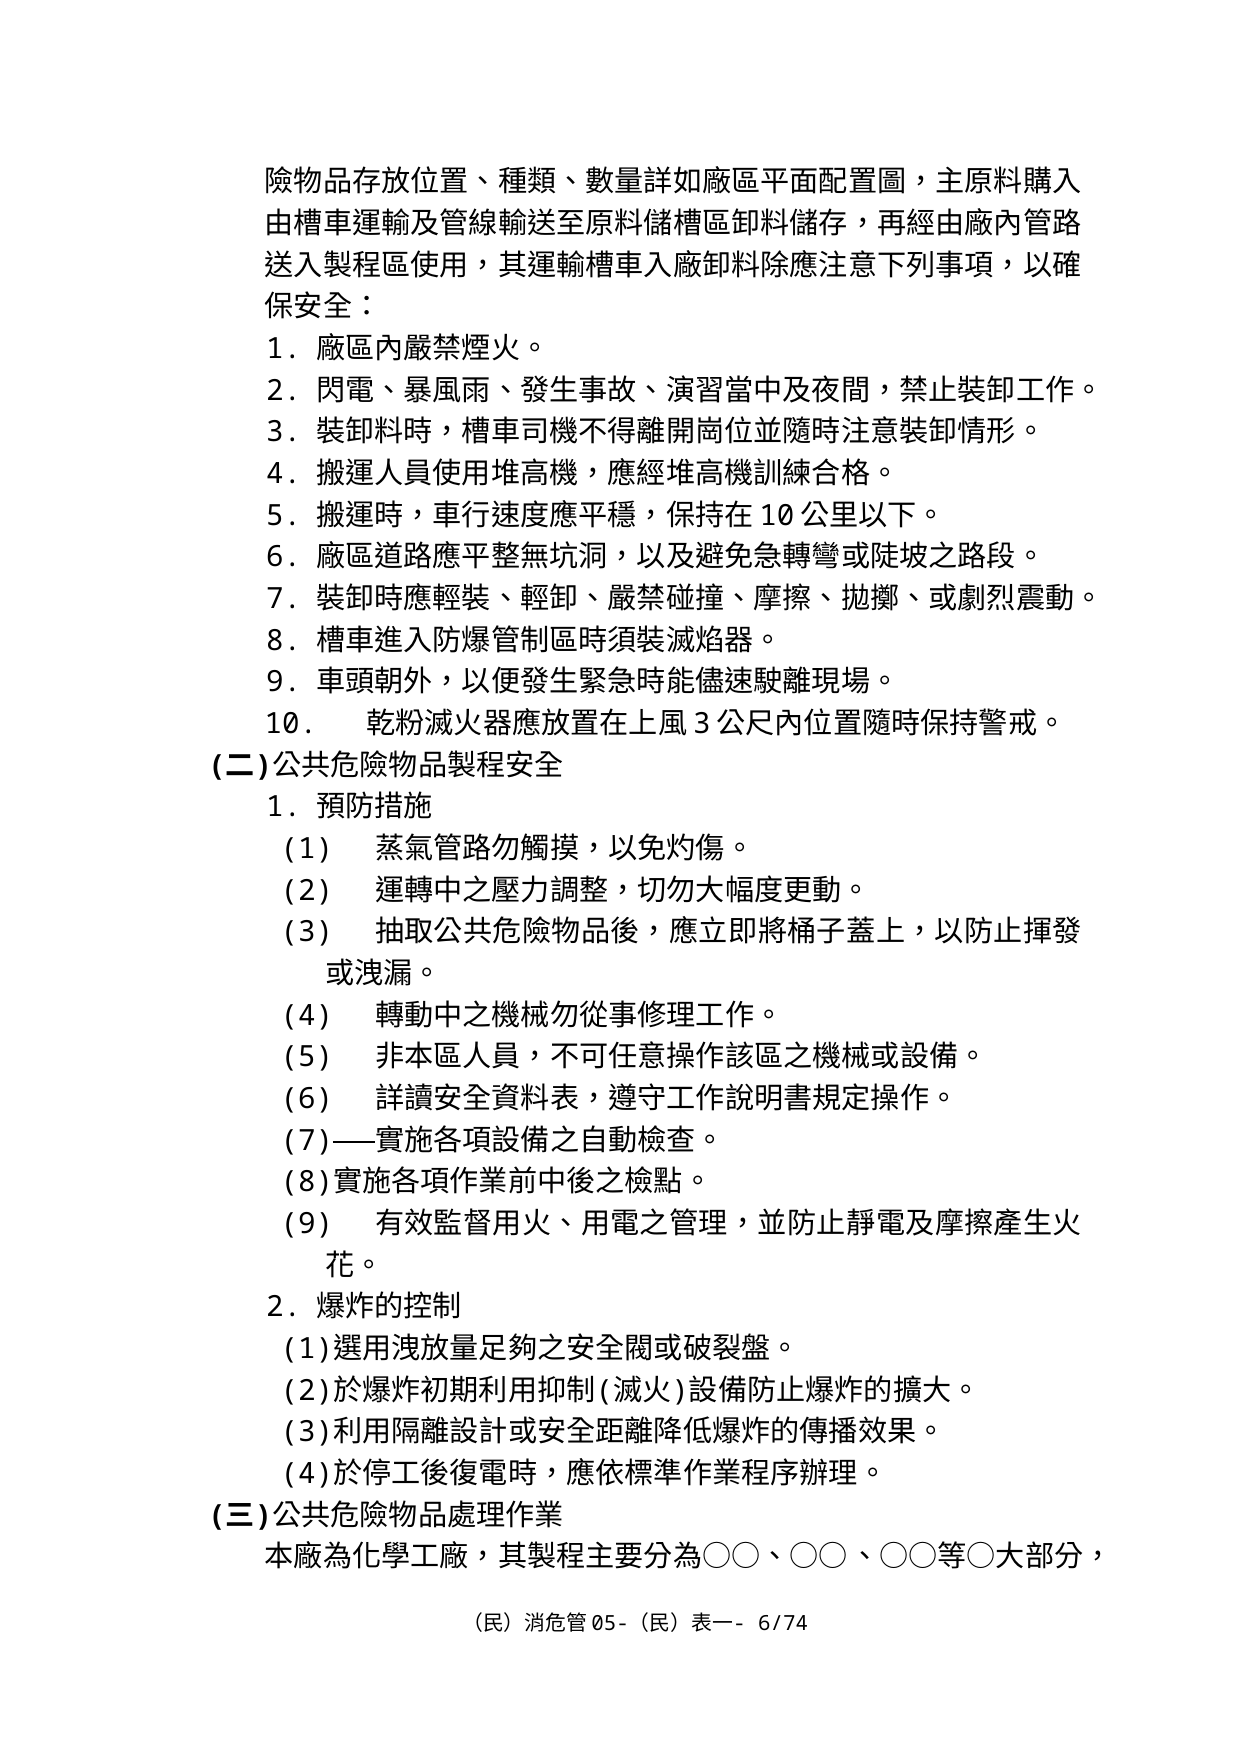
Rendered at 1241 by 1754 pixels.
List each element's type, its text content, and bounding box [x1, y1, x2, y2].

list 公共危險物品製程安全 [208, 742, 1084, 783]
list 乾粉滅火器應放置在上風3公尺內位置隨時保持警戒。 [264, 700, 1084, 742]
list 廠區道路應平整無坑洞，以及避免急轉彎或陡坡之路段。 [266, 533, 1084, 575]
text (1)選用洩放量足夠之安全閥或破裂盤。 [280, 1325, 1084, 1367]
text (3) 抽取公共危險物品後，應立即將桶子蓋上，以防止揮發或洩漏。 [280, 908, 1084, 992]
text 險物品存放位置、種類、數量詳如廠區平面配置圖，主原料購入由槽車運輸及管線輸送至原料儲槽區卸料儲存，再經由廠內管路送入製程區使用，其運輸槽車入廠卸料除應注意下列事項，以確保安全： [264, 158, 1084, 325]
list 爆炸的控制 [266, 1283, 1084, 1325]
text (7) 實施各項設備之自動檢查。 [280, 1117, 1084, 1158]
text (5) 非本區人員，不可任意操作該區之機械或設備。 [280, 1033, 1084, 1075]
list 裝卸料時，槽車司機不得離開崗位並隨時注意裝卸情形。 [266, 408, 1084, 450]
list 槽車進入防爆管制區時須裝滅焰器。 [266, 617, 1084, 658]
list 閃電、暴風雨、發生事故、演習當中及夜間，禁止裝卸工作。 [266, 367, 1084, 408]
list 車頭朝外，以便發生緊急時能儘速駛離現場。 [266, 658, 1084, 700]
text (2)於爆炸初期利用抑制(滅火)設備防止爆炸的擴大。 [280, 1367, 1084, 1408]
list 預防措施 [266, 783, 1084, 825]
text (4)於停工後復電時，應依標準作業程序辦理。 [280, 1450, 1084, 1492]
text (3)利用隔離設計或安全距離降低爆炸的傳播效果。 [280, 1408, 1084, 1450]
text (2) 運轉中之壓力調整，切勿大幅度更動。 [280, 867, 1084, 908]
text (9) 有效監督用火、用電之管理，並防止靜電及摩擦產生火花。 [280, 1200, 1084, 1283]
list 公共危險物品處理作業 [208, 1492, 1084, 1533]
text (1) 蒸氣管路勿觸摸，以免灼傷。 [280, 825, 1084, 867]
text (8)實施各項作業前中後之檢點。 [280, 1158, 1084, 1200]
list 搬運時，車行速度應平穩，保持在10公里以下。 [266, 492, 1084, 533]
text (4) 轉動中之機械勿從事修理工作。 [280, 992, 1084, 1033]
text 本廠為化學工廠，其製程主要分為○○、○○、○○等○大部分，其安全處理程序如下： [264, 1533, 1084, 1575]
list 廠區內嚴禁煙火。 [266, 325, 1084, 367]
text (6) 詳讀安全資料表，遵守工作說明書規定操作。 [280, 1075, 1084, 1117]
list 搬運人員使用堆高機，應經堆高機訓練合格。 [266, 450, 1084, 492]
list 裝卸時應輕裝、輕卸、嚴禁碰撞、摩擦、拋擲、或劇烈震動。 [266, 575, 1084, 617]
